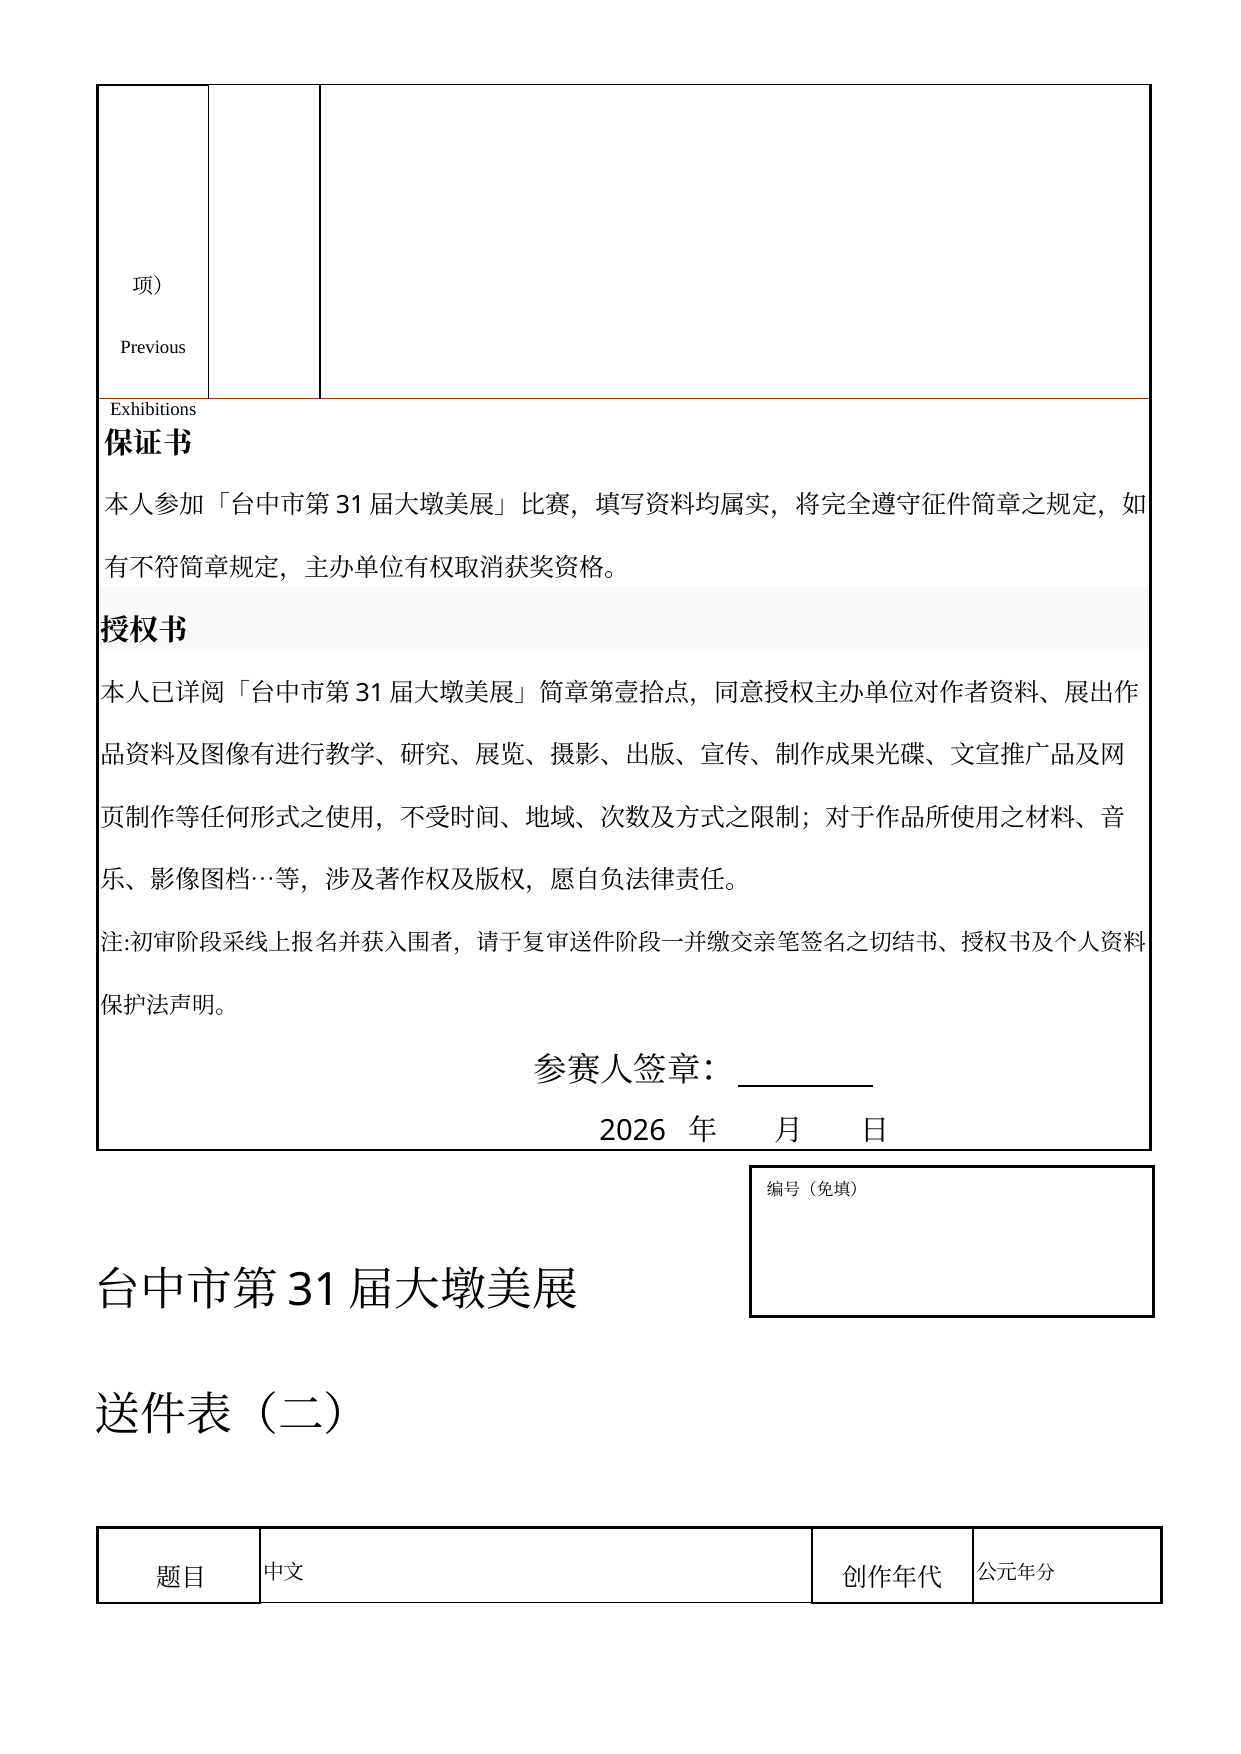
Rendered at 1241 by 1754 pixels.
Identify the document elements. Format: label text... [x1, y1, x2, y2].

table_header 创作年代 [813, 1529, 972, 1602]
table_cell [321, 85, 1149, 398]
text 台中市第31届大墩美展 [94, 1213, 1175, 1338]
table_cell [209, 85, 319, 398]
table_header 题目 [99, 1529, 259, 1602]
table_cell 保证书 本人参加「台中市第31届大墩美展」比赛，填写资料均属实，将完全遵守征件简章之规定，如有不符简章规定，主办单位有权取消获奖资格。 授权书 本人已详阅「台中市第31届大墩美展」简章第壹拾点，同意授权主办单位对作者资料、展出作品资料及图像有进行教学、研究、展览、摄影、出版、宣传、制作成果光碟、文宣推广品及网页制作等任何形式之使用，不受时间、地域、次数及方式之限制；对于作品所使用之材料、音乐、影像图档…等，涉及著作权及版权，愿自负法律责任。 注:初审阶段采线上报名并获入围者，请于复审送件阶段一并缴交亲笔签名之切结书、授权书及个人资料保护法声明。 参赛人签章： 2026 年 月 日 [99, 399, 1149, 1149]
text 编号（免填） [767, 1176, 1137, 1200]
table_header 公元年分 [974, 1529, 1160, 1602]
table_cell 参展得奖经历（择列二项） Previous Exhibitions or Awards (list 2) [99, 86, 208, 398]
text 送件表（二） [94, 1338, 1175, 1463]
table_header 中文 [261, 1529, 811, 1602]
